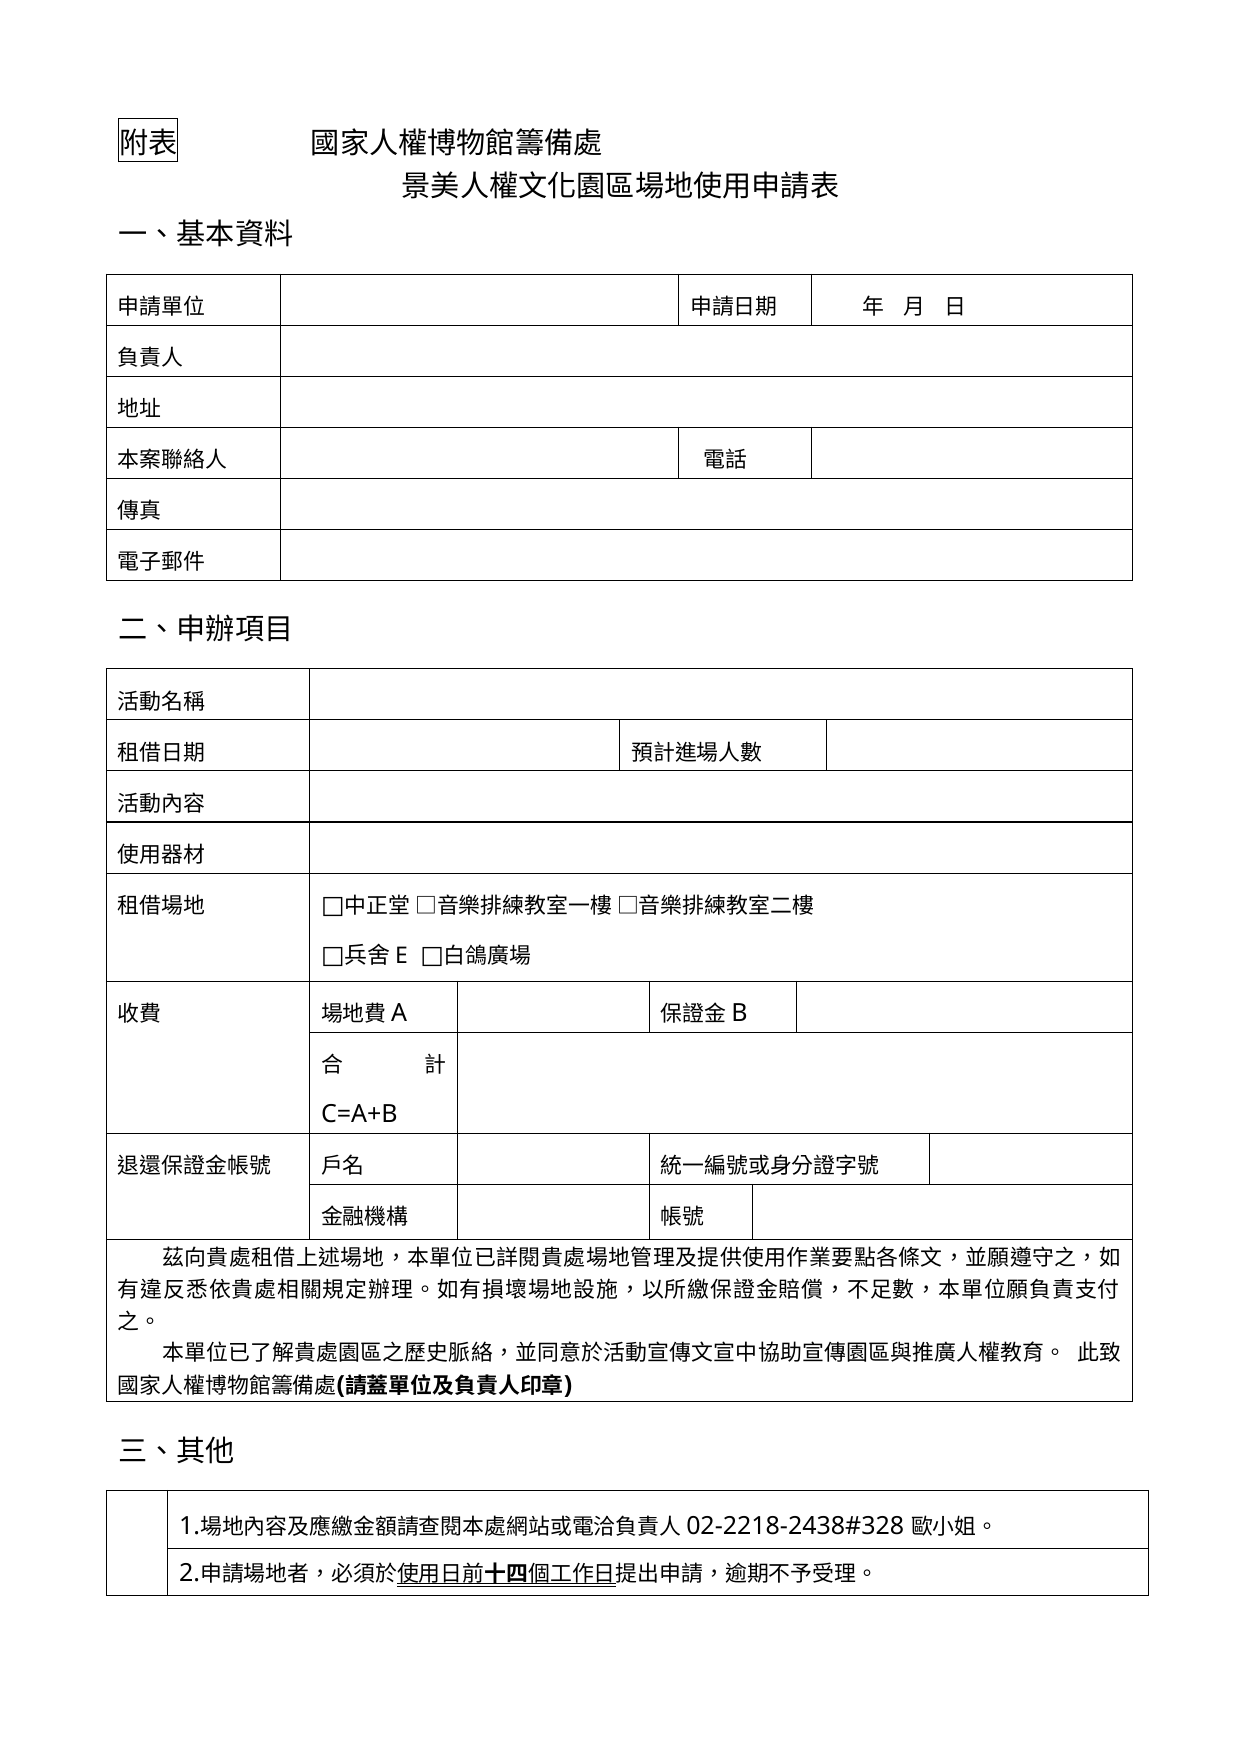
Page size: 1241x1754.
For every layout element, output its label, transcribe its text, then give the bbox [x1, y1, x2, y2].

table_header [310, 669, 1132, 719]
table_cell [281, 326, 1132, 376]
table_cell [458, 1033, 1132, 1133]
table_cell 預計進場人數 [620, 720, 826, 770]
table_cell 電子郵件 [107, 530, 280, 580]
table_cell 租借場地 [107, 874, 309, 981]
table_header 年 月 日 [812, 275, 1132, 324]
table_cell [281, 530, 1132, 580]
table_cell 活動內容 [107, 771, 309, 821]
table_cell 茲向貴處租借上述場地，本單位已詳閱貴處場地管理及提供使用作業要點各條文，並願遵守之，如有違反悉依貴處相關規定辦理。如有損壞場地設施，以所繳保證金賠償，不足數，本單位願負責支付之。 本單位已了解貴處園區之歷史脈絡，並同意於活動宣傳文宣中協助宣傳園區與推廣人權教育。 此致 國家人權博物館籌備處(請蓋單位及負責人印章) [107, 1240, 1132, 1401]
table_header 申請單位 [107, 275, 280, 324]
table_cell 保證金 B [650, 982, 796, 1032]
table_cell [753, 1185, 1132, 1239]
table_cell 退還保證金帳號 [107, 1134, 309, 1239]
table_cell 租借日期 [107, 720, 309, 770]
table_cell [458, 1185, 649, 1239]
table_cell [281, 428, 678, 478]
text 景美人權文化園區場地使用申請表 [118, 162, 1122, 205]
table_cell [281, 479, 1132, 529]
table_cell 2.申請場地者，必須於使用日前十四個工作日提出申請，逾期不予受理。 [168, 1549, 1148, 1595]
table_header [281, 275, 678, 324]
table_cell 使用器材 [107, 823, 309, 872]
table_cell 電話 [679, 428, 811, 478]
table_cell [458, 1134, 649, 1184]
table_cell 統一編號或身分證字號 [650, 1134, 929, 1184]
table_cell [310, 720, 619, 770]
text 二、申辦項目 [118, 599, 1122, 649]
text 國家人權博物館籌備處 [178, 118, 1122, 162]
text 一、基本資料 [118, 205, 1122, 255]
table_header 申請日期 [679, 275, 811, 324]
table_cell [797, 982, 1132, 1032]
table_header 活動名稱 [107, 669, 309, 719]
table_cell [310, 823, 1132, 872]
table_cell 負責人 [107, 326, 280, 376]
table_header 1.場地內容及應繳金額請查閱本處網站或電洽負責人 02-2218-2438#328 歐小姐。 [168, 1491, 1148, 1548]
table_cell 合計 C=A+B [310, 1033, 457, 1133]
table_cell [310, 771, 1132, 821]
table_cell [930, 1134, 1132, 1184]
text 附表 [119, 119, 177, 161]
table_cell [281, 377, 1132, 427]
table_cell 金融機構 [310, 1185, 457, 1239]
table_cell □中正堂 □音樂排練教室一樓 □音樂排練教室二樓 □兵舍E □白鴿廣場 [310, 874, 1132, 981]
table_cell [812, 428, 1132, 478]
table_cell 傳真 [107, 479, 280, 529]
table_cell 本案聯絡人 [107, 428, 280, 478]
table_cell [458, 982, 649, 1032]
table_cell 地址 [107, 377, 280, 427]
table_header [107, 1491, 167, 1595]
table_cell [827, 720, 1132, 770]
table_cell 帳號 [650, 1185, 752, 1239]
table_cell 場地費A [310, 982, 457, 1032]
text 三、其他 [118, 1421, 1122, 1471]
table_cell 收費 [107, 982, 309, 1133]
table_cell 戶名 [310, 1134, 457, 1184]
